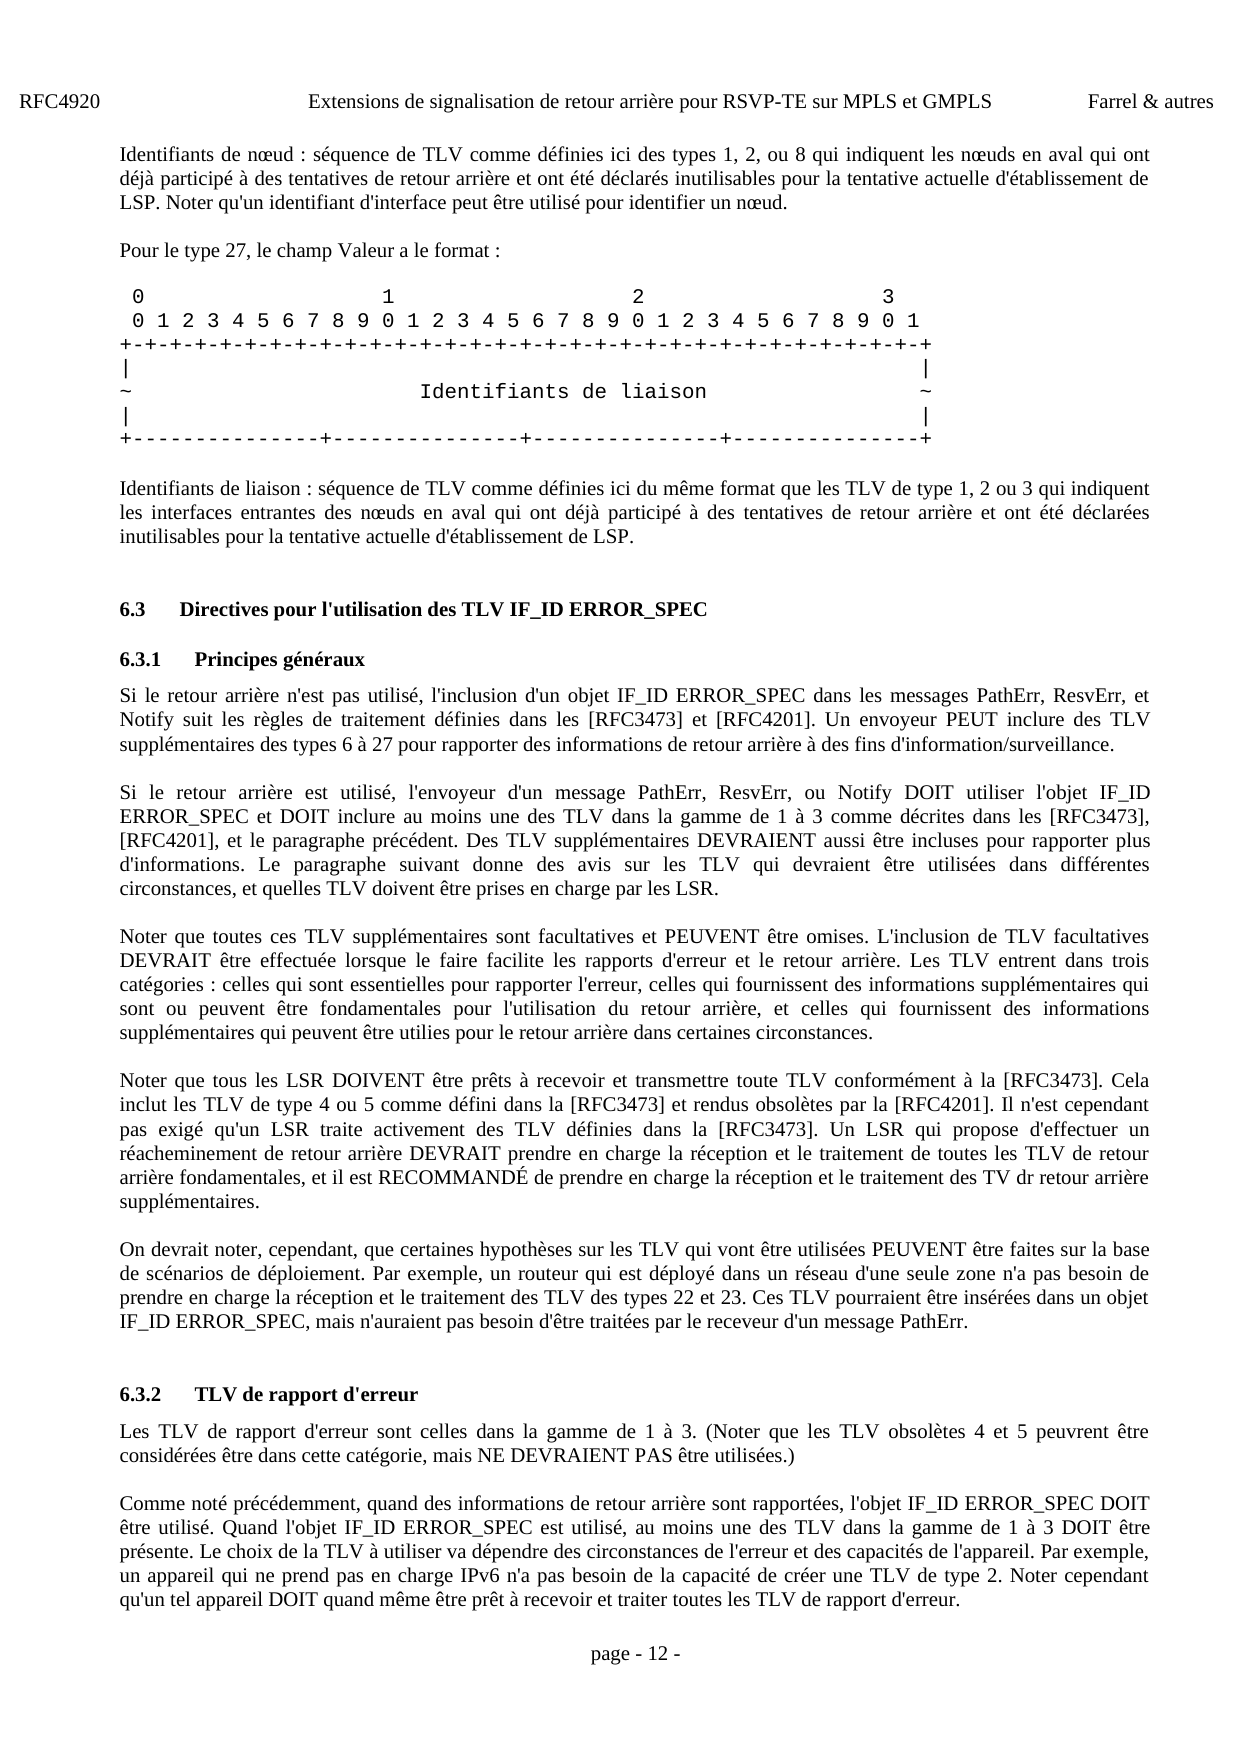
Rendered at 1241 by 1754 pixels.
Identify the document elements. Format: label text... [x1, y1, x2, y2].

text Pour le type 27, le champ Valeur a le format : [119, 238, 1152, 262]
text Noter que tous les LSR DOIVENT être prêts à recevoir et transmettre toute TLV conformément à la [RFC3473]. Cela inclut les TLV de type 4 ou 5 comme défini dans la [RFC3473] et rendus obsolètes par la [RFC4201]. Il n'est cependant pas exigé qu'un LSR traite activement des TLV définies dans la [RFC3473]. Un LSR qui propose d'effectuer un réacheminement de retour arrière DEVRAIT prendre en charge la réception et le traitement de toutes les TLV de retour arrière fondamentales, et il est RECOMMANDÉ de prendre en charge la réception et le traitement des TV dr retour arrière supplémentaires. [119, 1068, 1152, 1213]
subtitle 6.3.2 TLV de rapport d'erreur [119, 1382, 1152, 1406]
subtitle 6.3 Directives pour l'utilisation des TLV IF_ID ERROR_SPEC [119, 597, 1152, 621]
text 0 1 2 3 [119, 286, 1152, 310]
text | | [119, 357, 1152, 381]
subtitle 6.3.1 Principes généraux [119, 647, 1152, 671]
text Identifiants de nœud : séquence de TLV comme définies ici des types 1, 2, ou 8 qui indiquent les nœuds en aval qui ont déjà participé à des tentatives de retour arrière et ont été déclarés inutilisables pour la tentative actuelle d'établissement de LSP. Noter qu'un identifiant d'interface peut être utilisé pour identifier un nœud. [119, 142, 1152, 214]
text | | [119, 405, 1152, 428]
text Si le retour arrière n'est pas utilisé, l'inclusion d'un objet IF_ID ERROR_SPEC dans les messages PathErr, ResvErr, et Notify suit les règles de traitement définies dans les [RFC3473] et [RFC4201]. Un envoyeur PEUT inclure des TLV supplémentaires des types 6 à 27 pour rapporter des informations de retour arrière à des fins d'information/surveillance. [119, 683, 1152, 756]
text Si le retour arrière est utilisé, l'envoyeur d'un message PathErr, ResvErr, ou Notify DOIT utiliser l'objet IF_ID ERROR_SPEC et DOIT inclure au moins une des TLV dans la gamme de 1 à 3 comme décrites dans les [RFC3473], [RFC4201], et le paragraphe précédent. Des TLV supplémentaires DEVRAIENT aussi être incluses pour rapporter plus d'informations. Le paragraphe suivant donne des avis sur les TLV qui devraient être utilisées dans différentes circonstances, et quelles TLV doivent être prises en charge par les LSR. [119, 779, 1152, 900]
text Noter que toutes ces TLV supplémentaires sont facultatives et PEUVENT être omises. L'inclusion de TLV facultatives DEVRAIT être effectuée lorsque le faire facilite les rapports d'erreur et le retour arrière. Les TLV entrent dans trois catégories : celles qui sont essentielles pour rapporter l'erreur, celles qui fournissent des informations supplémentaires qui sont ou peuvent être fondamentales pour l'utilisation du retour arrière, et celles qui fournissent des informations supplémentaires qui peuvent être utilies pour le retour arrière dans certaines circonstances. [119, 924, 1152, 1044]
text ~ Identifiants de liaison ~ [119, 381, 1152, 405]
text Comme noté précédemment, quand des informations de retour arrière sont rapportées, l'objet IF_ID ERROR_SPEC DOIT être utilisé. Quand l'objet IF_ID ERROR_SPEC est utilisé, au moins une des TLV dans la gamme de 1 à 3 DOIT être présente. Le choix de la TLV à utiliser va dépendre des circonstances de l'erreur et des capacités de l'appareil. Par exemple, un appareil qui ne prend pas en charge IPv6 n'a pas besoin de la capacité de créer une TLV de type 2. Noter cependant qu'un tel appareil DOIT quand même être prêt à recevoir et traiter toutes les TLV de rapport d'erreur. [119, 1491, 1152, 1611]
text Identifiants de liaison : séquence de TLV comme définies ici du même format que les TLV de type 1, 2 ou 3 qui indiquent les interfaces entrantes des nœuds en aval qui ont déjà participé à des tentatives de retour arrière et ont été déclarées inutilisables pour la tentative actuelle d'établissement de LSP. [119, 476, 1152, 548]
text +-+-+-+-+-+-+-+-+-+-+-+-+-+-+-+-+-+-+-+-+-+-+-+-+-+-+-+-+-+-+-+-+ [119, 334, 1152, 357]
text Les TLV de rapport d'erreur sont celles dans la gamme de 1 à 3. (Noter que les TLV obsolètes 4 et 5 peuvrent être considérées être dans cette catégorie, mais NE DEVRAIENT PAS être utilisées.) [119, 1419, 1152, 1467]
text +---------------+---------------+---------------+---------------+ [119, 428, 1152, 452]
text On devrait noter, cependant, que certaines hypothèses sur les TLV qui vont être utilisées PEUVENT être faites sur la base de scénarios de déploiement. Par exemple, un routeur qui est déployé dans un réseau d'une seule zone n'a pas besoin de prendre en charge la réception et le traitement des TLV des types 22 et 23. Ces TLV pourraient être insérées dans un objet IF_ID ERROR_SPEC, mais n'auraient pas besoin d'être traitées par le receveur d'un message PathErr. [119, 1237, 1152, 1333]
text 0 1 2 3 4 5 6 7 8 9 0 1 2 3 4 5 6 7 8 9 0 1 2 3 4 5 6 7 8 9 0 1 [119, 310, 1152, 334]
